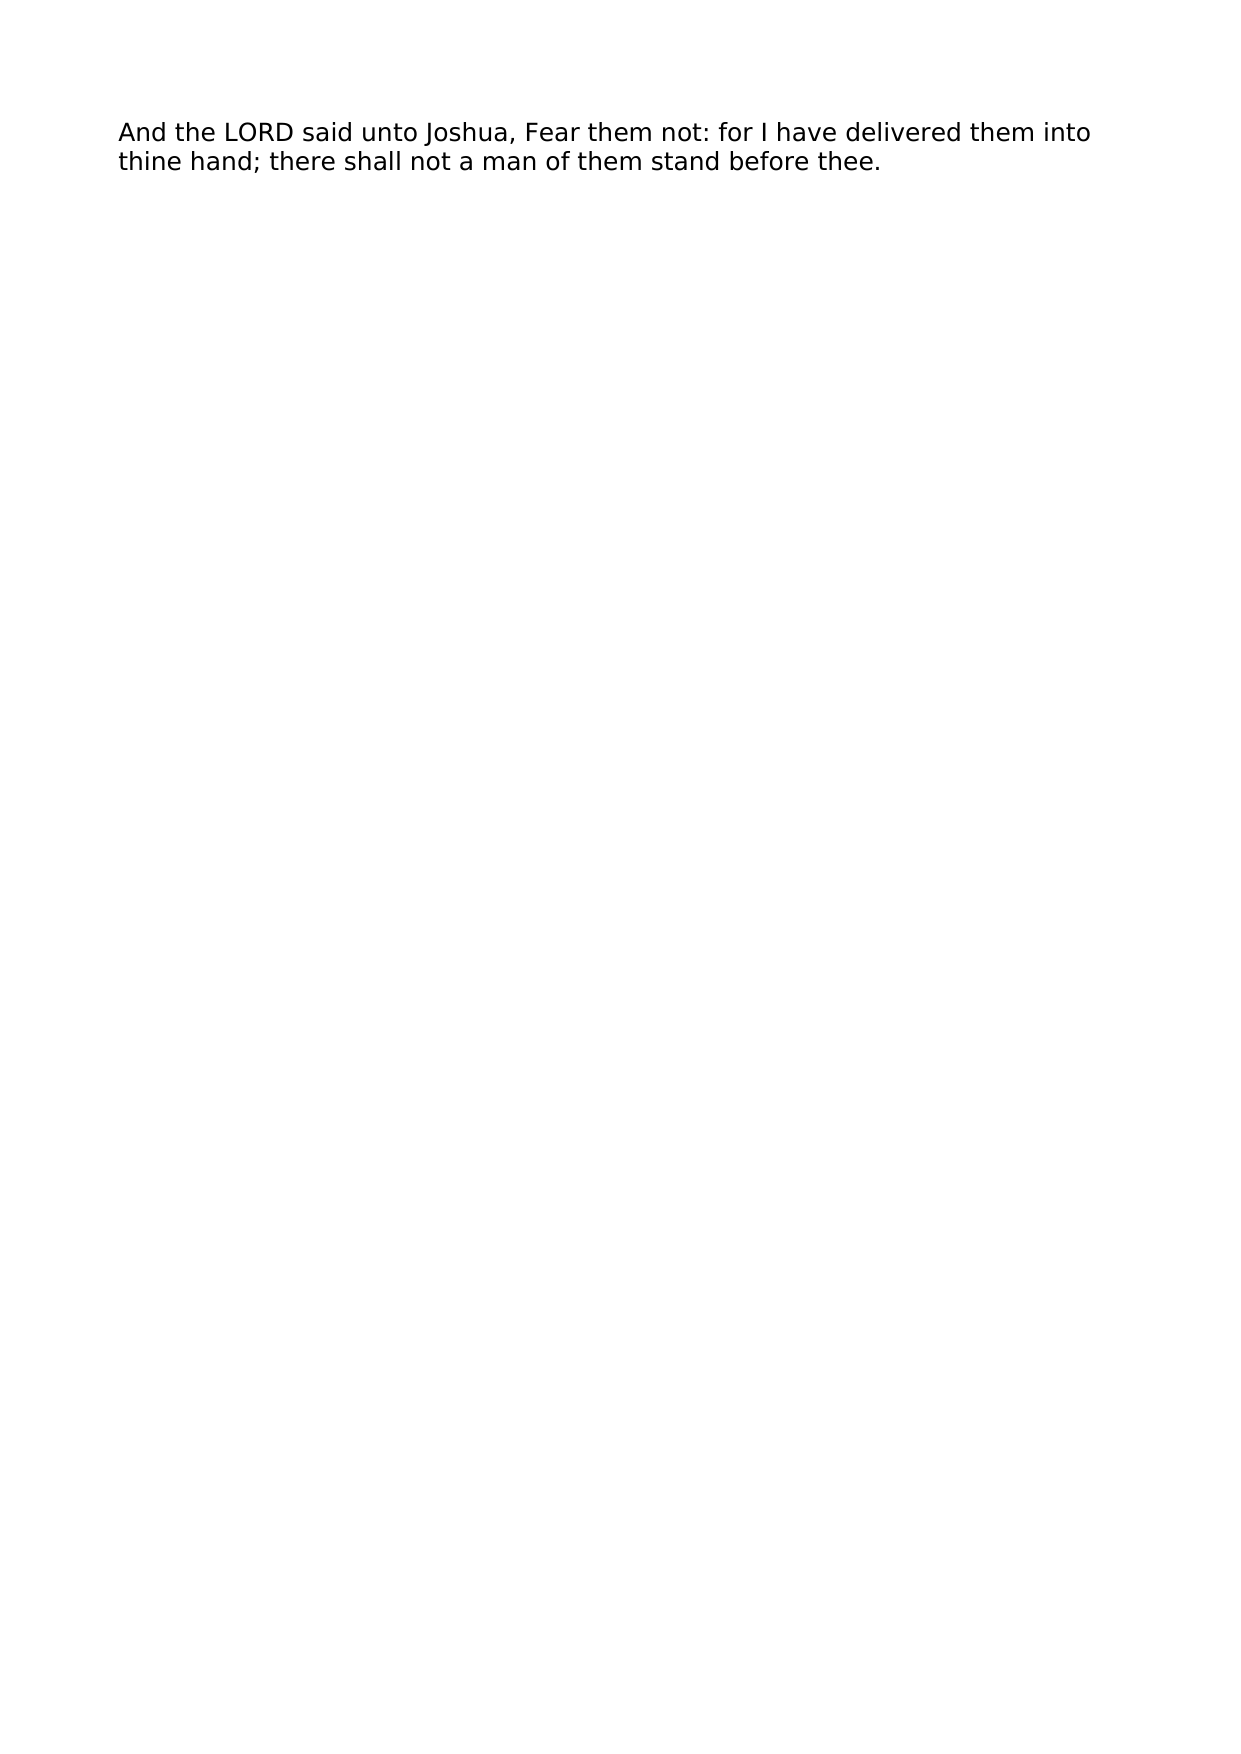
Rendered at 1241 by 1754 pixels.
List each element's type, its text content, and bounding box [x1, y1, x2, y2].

text And the LORD said unto Joshua, Fear them not: for I have delivered them into thine hand; there shall not a man of them stand before thee. [118, 118, 1122, 176]
